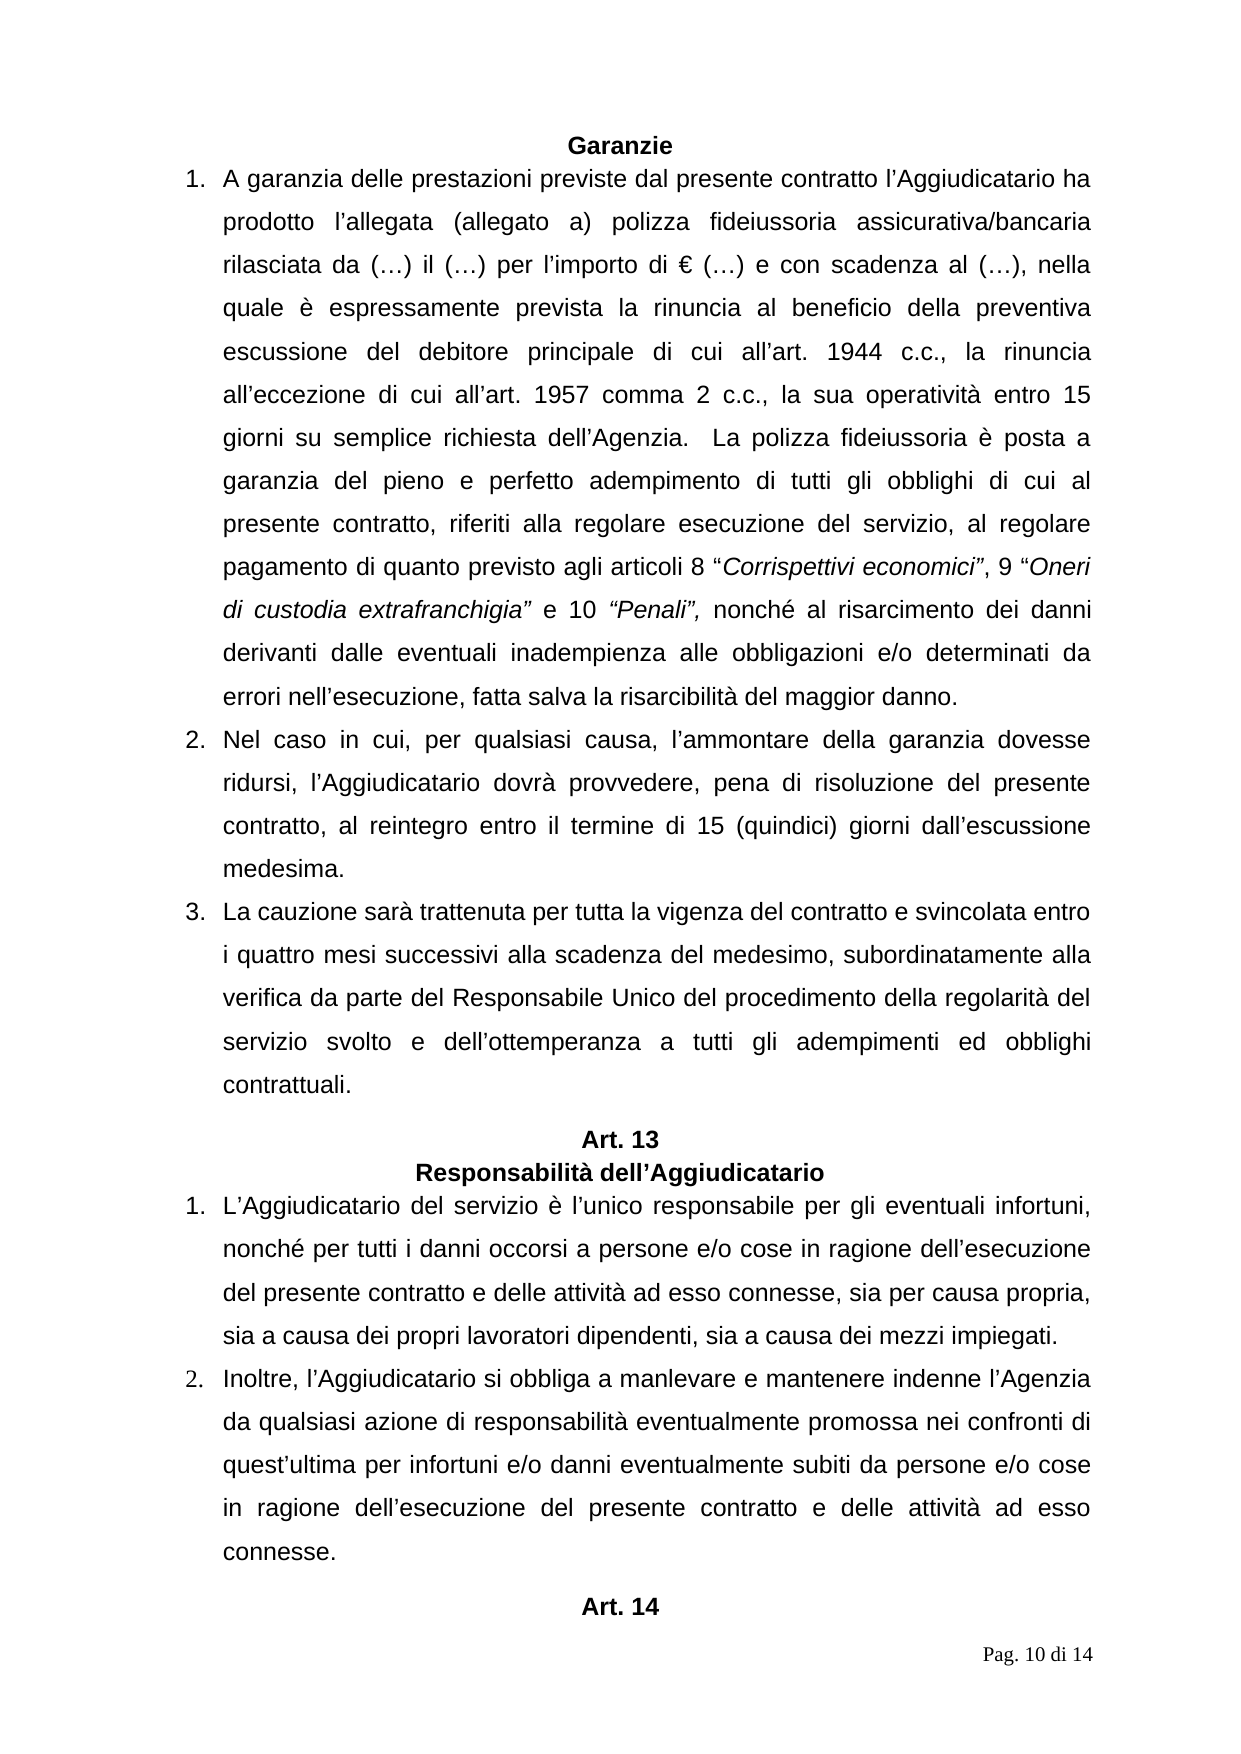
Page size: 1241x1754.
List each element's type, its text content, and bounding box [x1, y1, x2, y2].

text Art. 13 [148, 1125, 1092, 1154]
text Garanzie [148, 131, 1092, 160]
text Art. 14 [148, 1592, 1092, 1621]
text Responsabilità dell’Aggiudicatario [148, 1158, 1092, 1187]
list Inoltre, l’Aggiudicatario si obbliga a manlevare e mantenere indenne l’Agenzia da qualsiasi azione di responsabilità eventualmente promossa nei confronti di quest’ultima per infortuni e/o danni eventualmente subiti da persone e/o cose in ragione dell’esecuzione del presente contratto e delle attività ad esso connesse. [185, 1364, 1092, 1565]
list A garanzia delle prestazioni previste dal presente contratto l’Aggiudicatario ha prodotto l’allegata (allegato a) polizza fideiussoria assicurativa/bancaria rilasciata da (…) il (…) per l’importo di € (…) e con scadenza al (…), nella quale è espressamente prevista la rinuncia al beneficio della preventiva escussione del debitore principale di cui all’art. 1944 c.c., la rinuncia all’eccezione di cui all’art. 1957 comma 2 c.c., la sua operatività entro 15 giorni su semplice richiesta dell’Agenzia. La polizza fideiussoria è posta a garanzia del pieno e perfetto adempimento di tutti gli obblighi di cui al presente contratto, riferiti alla regolare esecuzione del servizio, al regolare pagamento di quanto previsto agli articoli 8 “Corrispettivi economici”, 9 “Oneri di custodia extrafranchigia” e 10 “Penali”, nonché al risarcimento dei danni derivanti dalle eventuali inadempienza alle obbligazioni e/o determinati da errori nell’esecuzione, fatta salva la risarcibilità del maggior danno. [185, 164, 1092, 710]
list La cauzione sarà trattenuta per tutta la vigenza del contratto e svincolata entro i quattro mesi successivi alla scadenza del medesimo, subordinatamente alla verifica da parte del Responsabile Unico del procedimento della regolarità del servizio svolto e dell’ottemperanza a tutti gli adempimenti ed obblighi contrattuali. [185, 897, 1092, 1098]
list L’Aggiudicatario del servizio è l’unico responsabile per gli eventuali infortuni, nonché per tutti i danni occorsi a persone e/o cose in ragione dell’esecuzione del presente contratto e delle attività ad esso connesse, sia per causa propria, sia a causa dei propri lavoratori dipendenti, sia a causa dei mezzi impiegati. [185, 1191, 1092, 1349]
list Nel caso in cui, per qualsiasi causa, l’ammontare della garanzia dovesse ridursi, l’Aggiudicatario dovrà provvedere, pena di risoluzione del presente contratto, al reintegro entro il termine di 15 (quindici) giorni dall’escussione medesima. [185, 725, 1092, 883]
